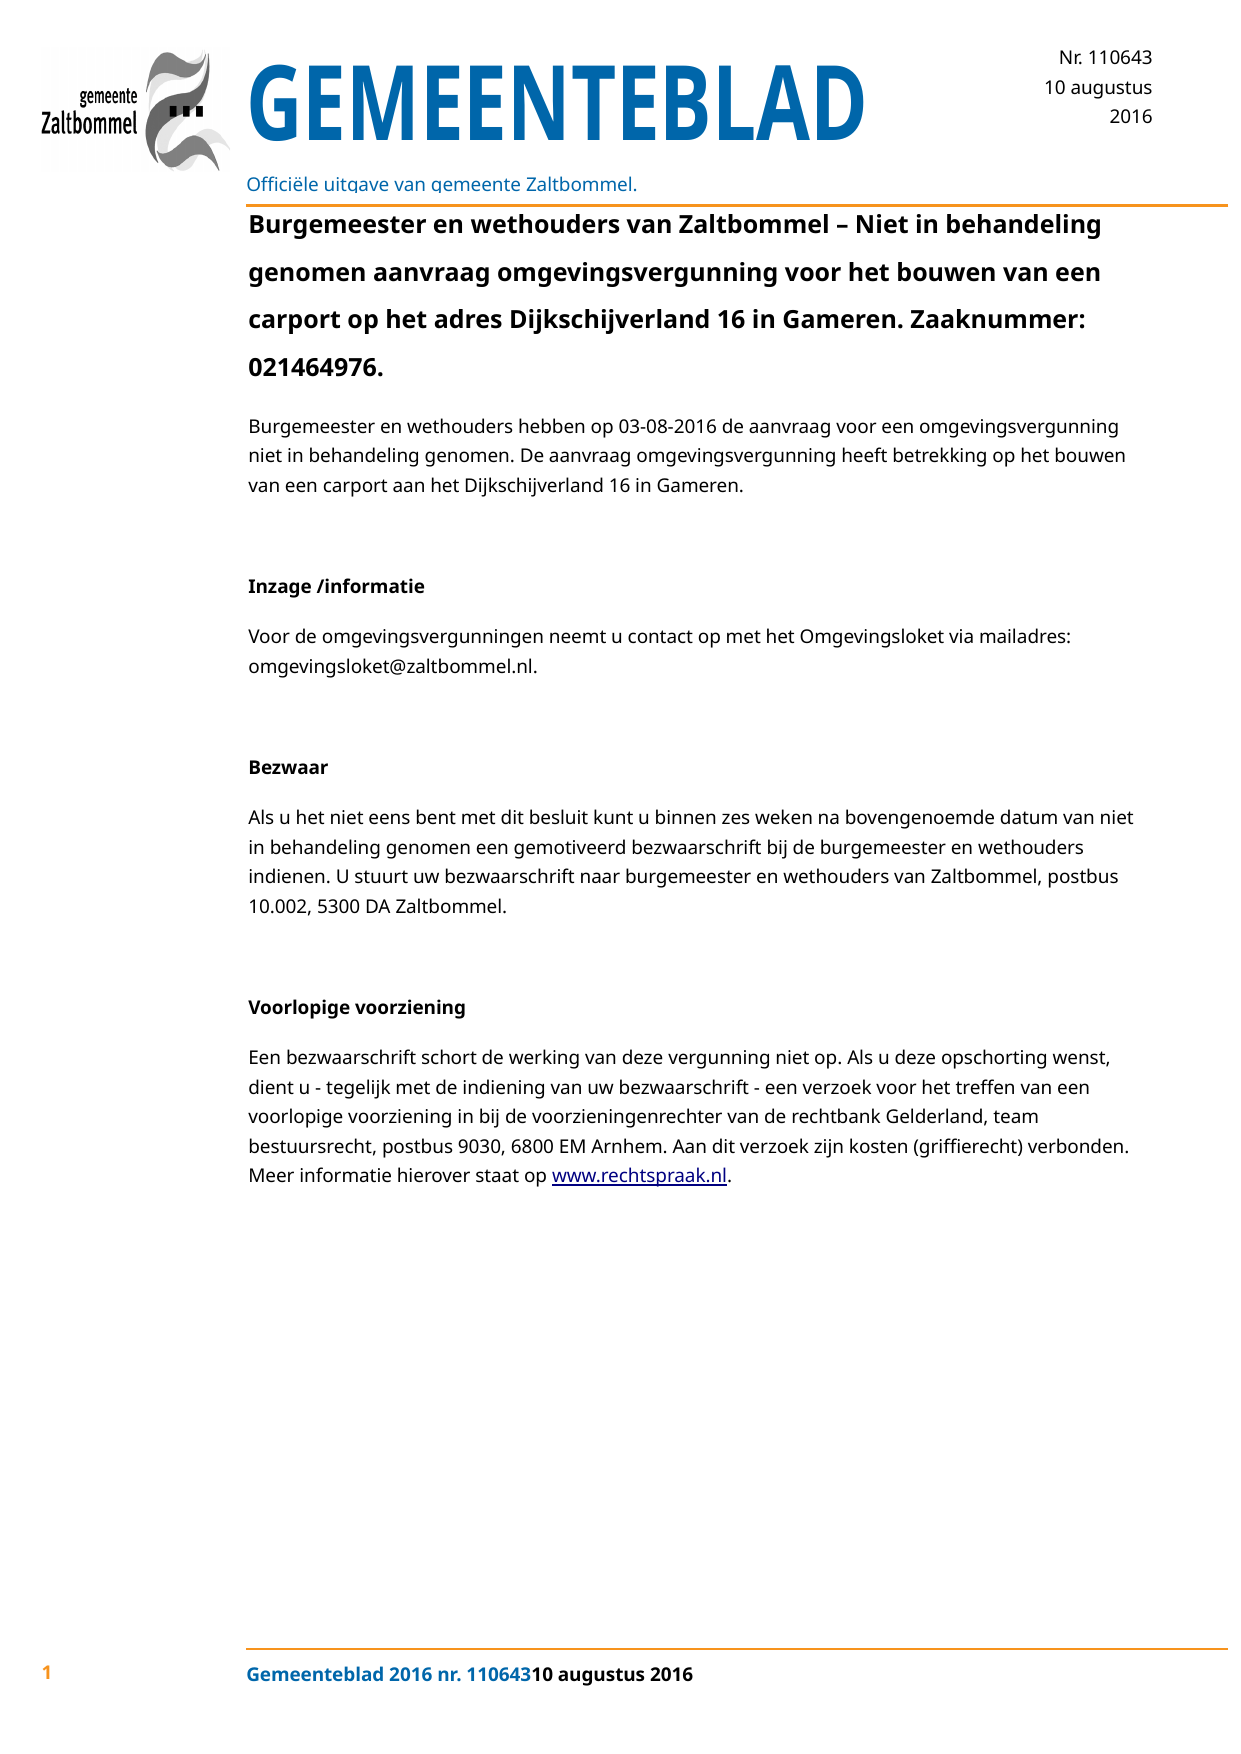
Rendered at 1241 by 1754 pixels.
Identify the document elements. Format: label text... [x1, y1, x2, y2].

text Inzage /informatie [248, 573, 1152, 599]
text Bezwaar [248, 754, 1152, 780]
text Een bezwaarschrift schort de werking van deze vergunning niet op. Als u deze opschorting wenst, dient u - tegelijk met de indiening van uw bezwaarschrift - een verzoek voor het treffen van een voorlopige voorziening in bij de voorzieningenrechter van de rechtbank Gelderland, team bestuursrecht, postbus 9030, 6800 EM Arnhem. Aan dit verzoek zijn kosten (griffierecht) verbonden. Meer informatie hierover staat op www.rechtspraak.nl. [248, 1044, 1152, 1188]
text Burgemeester en wethouders van Zaltbommel – Niet in behandeling genomen aanvraag omgevingsvergunning voor het bouwen van een carport op het adres Dijkschijverland 16 in Gameren. Zaaknummer: 021464976. [248, 207, 1152, 384]
text Als u het niet eens bent met dit besluit kunt u binnen zes weken na bovengenoemde datum van niet in behandeling genomen een gemotiveerd bezwaarschrift bij de burgemeester en wethouders indienen. U stuurt uw bezwaarschrift naar burgemeester en wethouders van Zaltbommel, postbus 10.002, 5300 DA Zaltbommel. [248, 804, 1152, 919]
text Burgemeester en wethouders hebben op 03-08-2016 de aanvraag voor een omgevingsvergunning niet in behandeling genomen. De aanvraag omgevingsvergunning heeft betrekking op het bouwen van een carport aan het Dijkschijverland 16 in Gameren. [248, 413, 1152, 498]
picture [41, 47, 231, 172]
text Voorlopige voorziening [248, 994, 1152, 1020]
text Voor de omgevingsvergunningen neemt u contact op met het Omgevingsloket via mailadres: omgevingsloket@zaltbommel.nl. [248, 623, 1152, 679]
